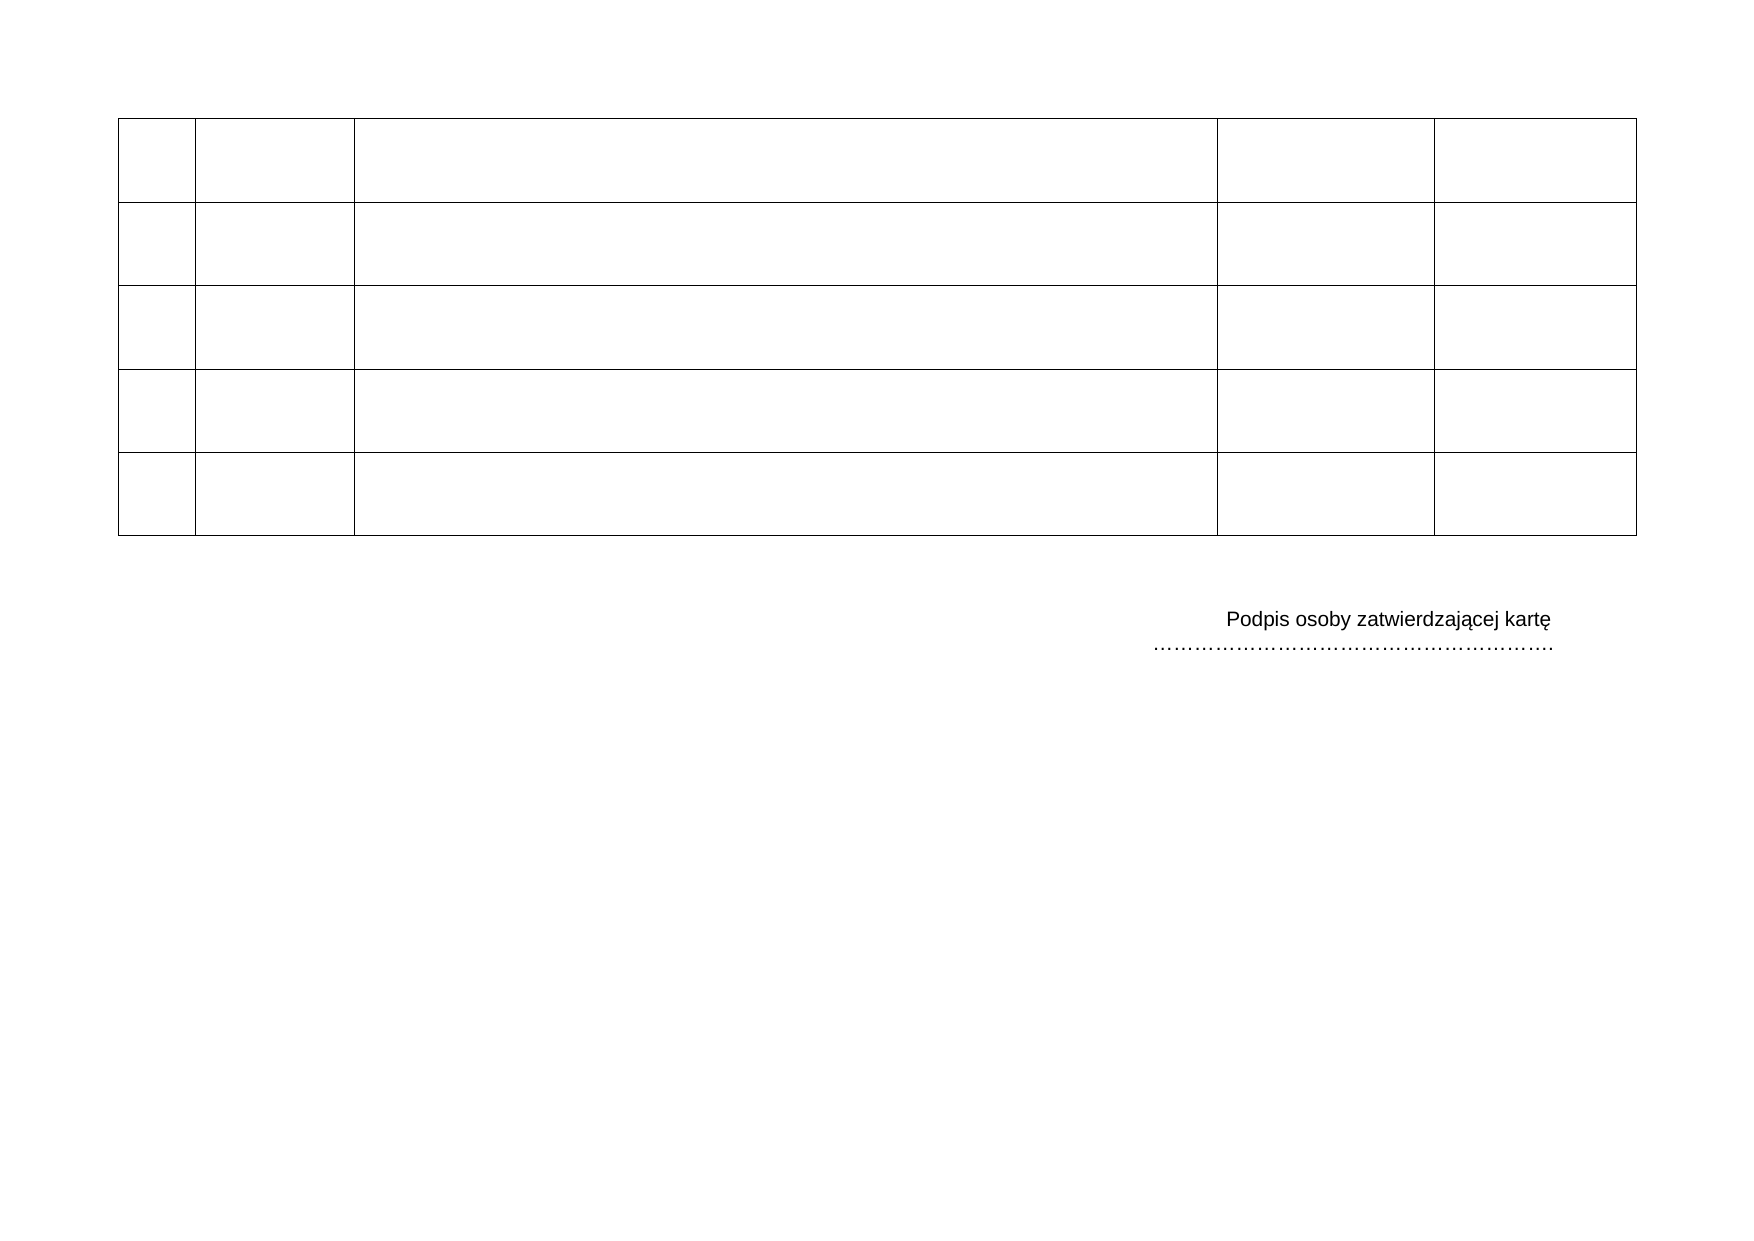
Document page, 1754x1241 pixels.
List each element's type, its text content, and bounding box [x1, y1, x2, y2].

table_cell [119, 370, 195, 452]
table_cell [196, 119, 354, 202]
table_cell [119, 203, 195, 285]
table_cell [355, 370, 1217, 452]
text Podpis osoby zatwierdzającej kartę [118, 607, 1636, 631]
table_cell [355, 203, 1217, 285]
table_cell [119, 119, 195, 202]
table_cell [1218, 203, 1434, 285]
table_cell [119, 453, 195, 535]
table_cell [1218, 119, 1434, 202]
table_cell [196, 203, 354, 285]
table_cell [196, 370, 354, 452]
table_cell [355, 286, 1217, 368]
table_cell [1218, 370, 1434, 452]
table_cell [355, 119, 1217, 202]
table_cell [1435, 286, 1636, 368]
table_cell [1218, 453, 1434, 535]
table_cell [1435, 453, 1636, 535]
table_cell [196, 453, 354, 535]
table_cell [1435, 370, 1636, 452]
table_cell [119, 286, 195, 368]
text …………………………………………………. [118, 631, 1636, 655]
table_cell [355, 453, 1217, 535]
table_cell [1435, 119, 1636, 202]
table_cell [1218, 286, 1434, 368]
table_cell [196, 286, 354, 368]
table_cell [1435, 203, 1636, 285]
